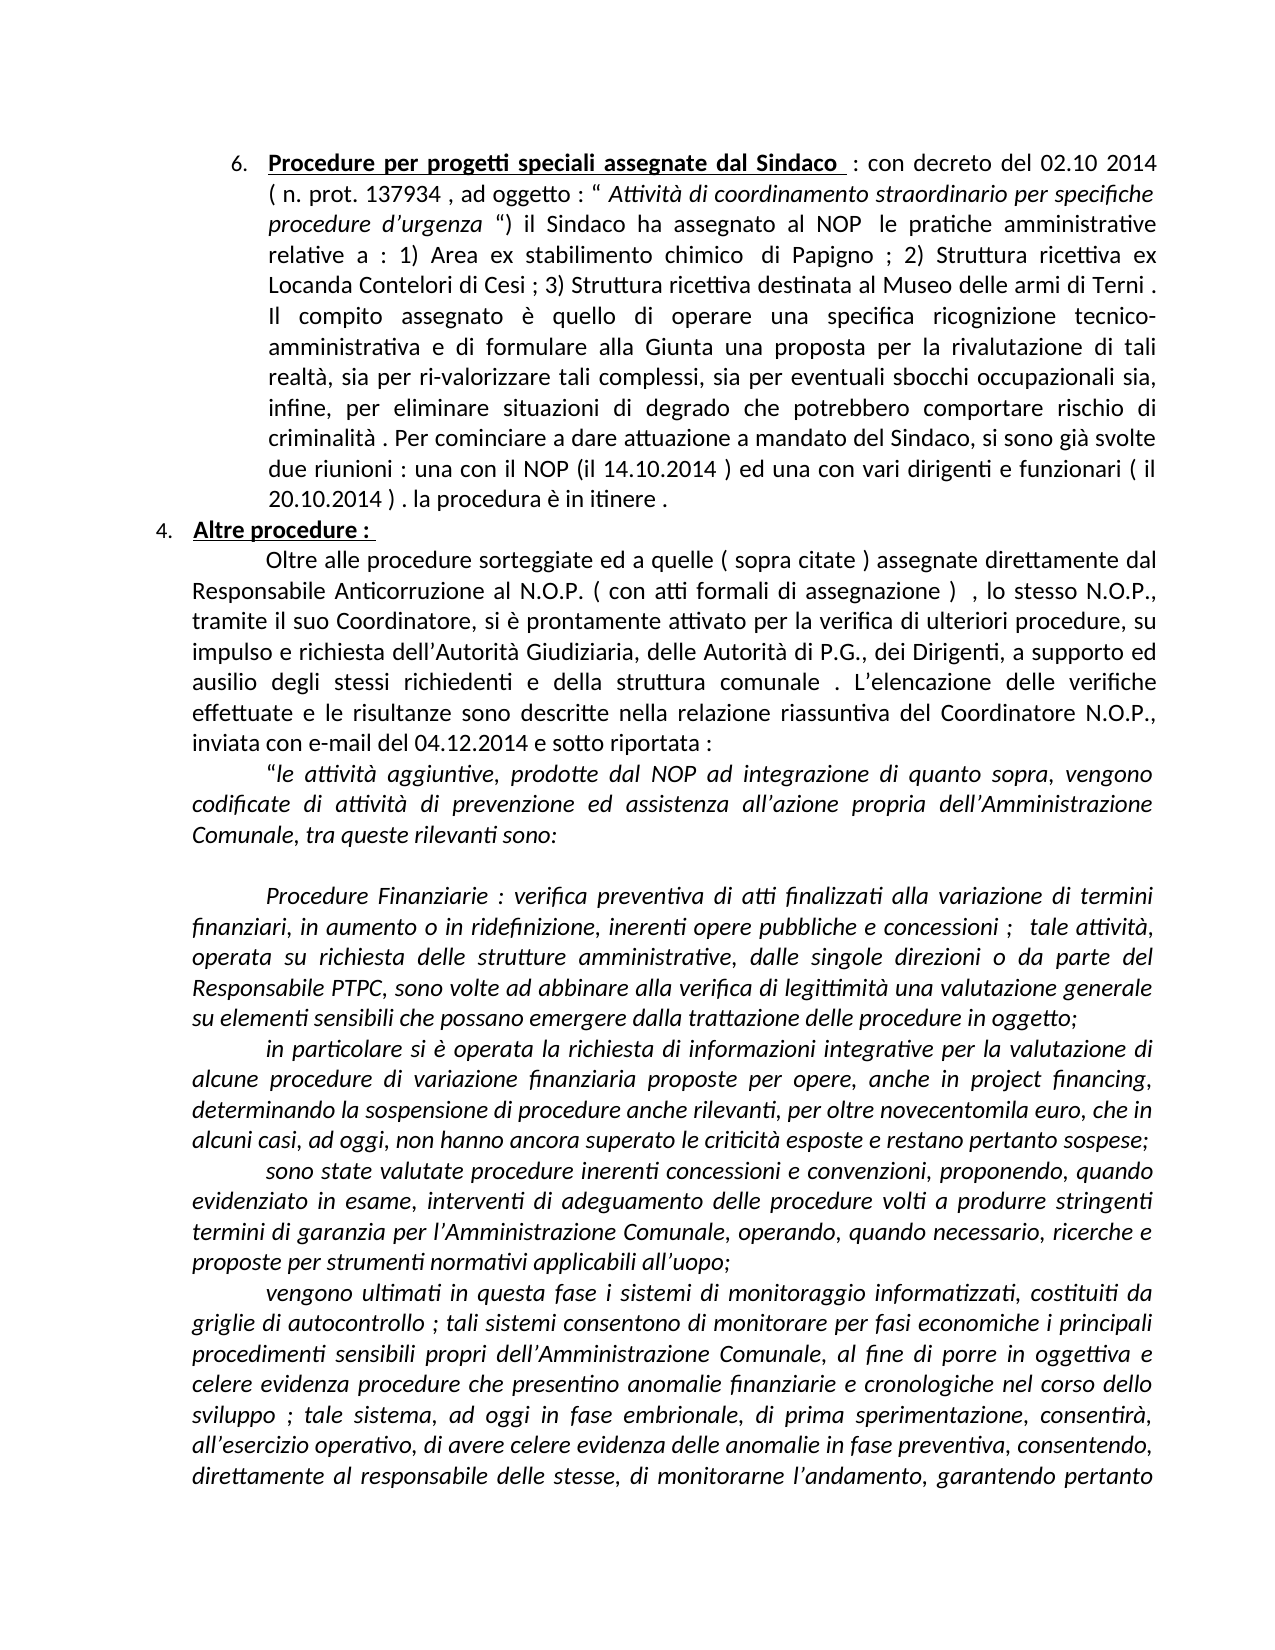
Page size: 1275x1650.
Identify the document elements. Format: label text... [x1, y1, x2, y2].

list Procedure per progetti speciali assegnate dal Sindaco : con decreto del 02.10 2014 ( n. prot. 137934 , ad oggetto : “ Attività di coordinamento straordinario per specifiche procedure d’urgenza “) il Sindaco ha assegnato al NOP le pratiche amministrative relative a : 1) Area ex stabilimento chimico di Papigno ; 2) Struttura ricettiva ex Locanda Contelori di Cesi ; 3) Struttura ricettiva destinata al Museo delle armi di Terni . Il compito assegnato è quello di operare una specifica ricognizione tecnico-amministrativa e di formulare alla Giunta una proposta per la rivalutazione di tali realtà, sia per ri-valorizzare tali complessi, sia per eventuali sbocchi occupazionali sia, infine, per eliminare situazioni di degrado che potrebbero comportare rischio di criminalità . Per cominciare a dare attuazione a mandato del Sindaco, si sono già svolte due riunioni : una con il NOP (il 14.10.2014 ) ed una con vari dirigenti e funzionari ( il 20.10.2014 ) . la procedura è in itinere . [231, 148, 1157, 514]
list Altre procedure : [156, 514, 1157, 544]
text sono state valutate procedure inerenti concessioni e convenzioni, proponendo, quando evidenziato in esame, interventi di adeguamento delle procedure volti a produrre stringenti termini di garanzia per l’Amministrazione Comunale, operando, quando necessario, ricerche e proposte per strumenti normativi applicabili all’uopo; [192, 1155, 1157, 1277]
text in particolare si è operata la richiesta di informazioni integrative per la valutazione di alcune procedure di variazione finanziaria proposte per opere, anche in project financing, determinando la sospensione di procedure anche rilevanti, per oltre novecentomila euro, che in alcuni casi, ad oggi, non hanno ancora superato le criticità esposte e restano pertanto sospese; [192, 1033, 1157, 1155]
text Oltre alle procedure sorteggiate ed a quelle ( sopra citate ) assegnate direttamente dal Responsabile Anticorruzione al N.O.P. ( con atti formali di assegnazione ) , lo stesso N.O.P., tramite il suo Coordinatore, si è prontamente attivato per la verifica di ulteriori procedure, su impulso e richiesta dell’Autorità Giudiziaria, delle Autorità di P.G., dei Dirigenti, a supporto ed ausilio degli stessi richiedenti e della struttura comunale . L’elencazione delle verifiche effettuate e le risultanze sono descritte nella relazione riassuntiva del Coordinatore N.O.P., inviata con e-mail del 04.12.2014 e sotto riportata : [192, 544, 1157, 758]
text vengono ultimati in questa fase i sistemi di monitoraggio informatizzati, costituiti da griglie di autocontrollo ; tali sistemi consentono di monitorare per fasi economiche i principali procedimenti sensibili propri dell’Amministrazione Comunale, al fine di porre in oggettiva e celere evidenza procedure che presentino anomalie finanziarie e cronologiche nel corso dello sviluppo ; tale sistema, ad oggi in fase embrionale, di prima sperimentazione, consentirà, all’esercizio operativo, di avere celere evidenza delle anomalie in fase preventiva, consentendo, direttamente al responsabile delle stesse, di monitorarne l’andamento, garantendo pertanto [192, 1277, 1157, 1491]
text “le attività aggiuntive, prodotte dal NOP ad integrazione di quanto sopra, vengono codificate di attività di prevenzione ed assistenza all’azione propria dell’Amministrazione Comunale, tra queste rilevanti sono: [192, 758, 1157, 849]
text Procedure Finanziarie : verifica preventiva di atti finalizzati alla variazione di termini finanziari, in aumento o in ridefinizione, inerenti opere pubbliche e concessioni ; tale attività, operata su richiesta delle strutture amministrative, dalle singole direzioni o da parte del Responsabile PTPC, sono volte ad abbinare alla verifica di legittimità una valutazione generale su elementi sensibili che possano emergere dalla trattazione delle procedure in oggetto; [192, 880, 1157, 1033]
